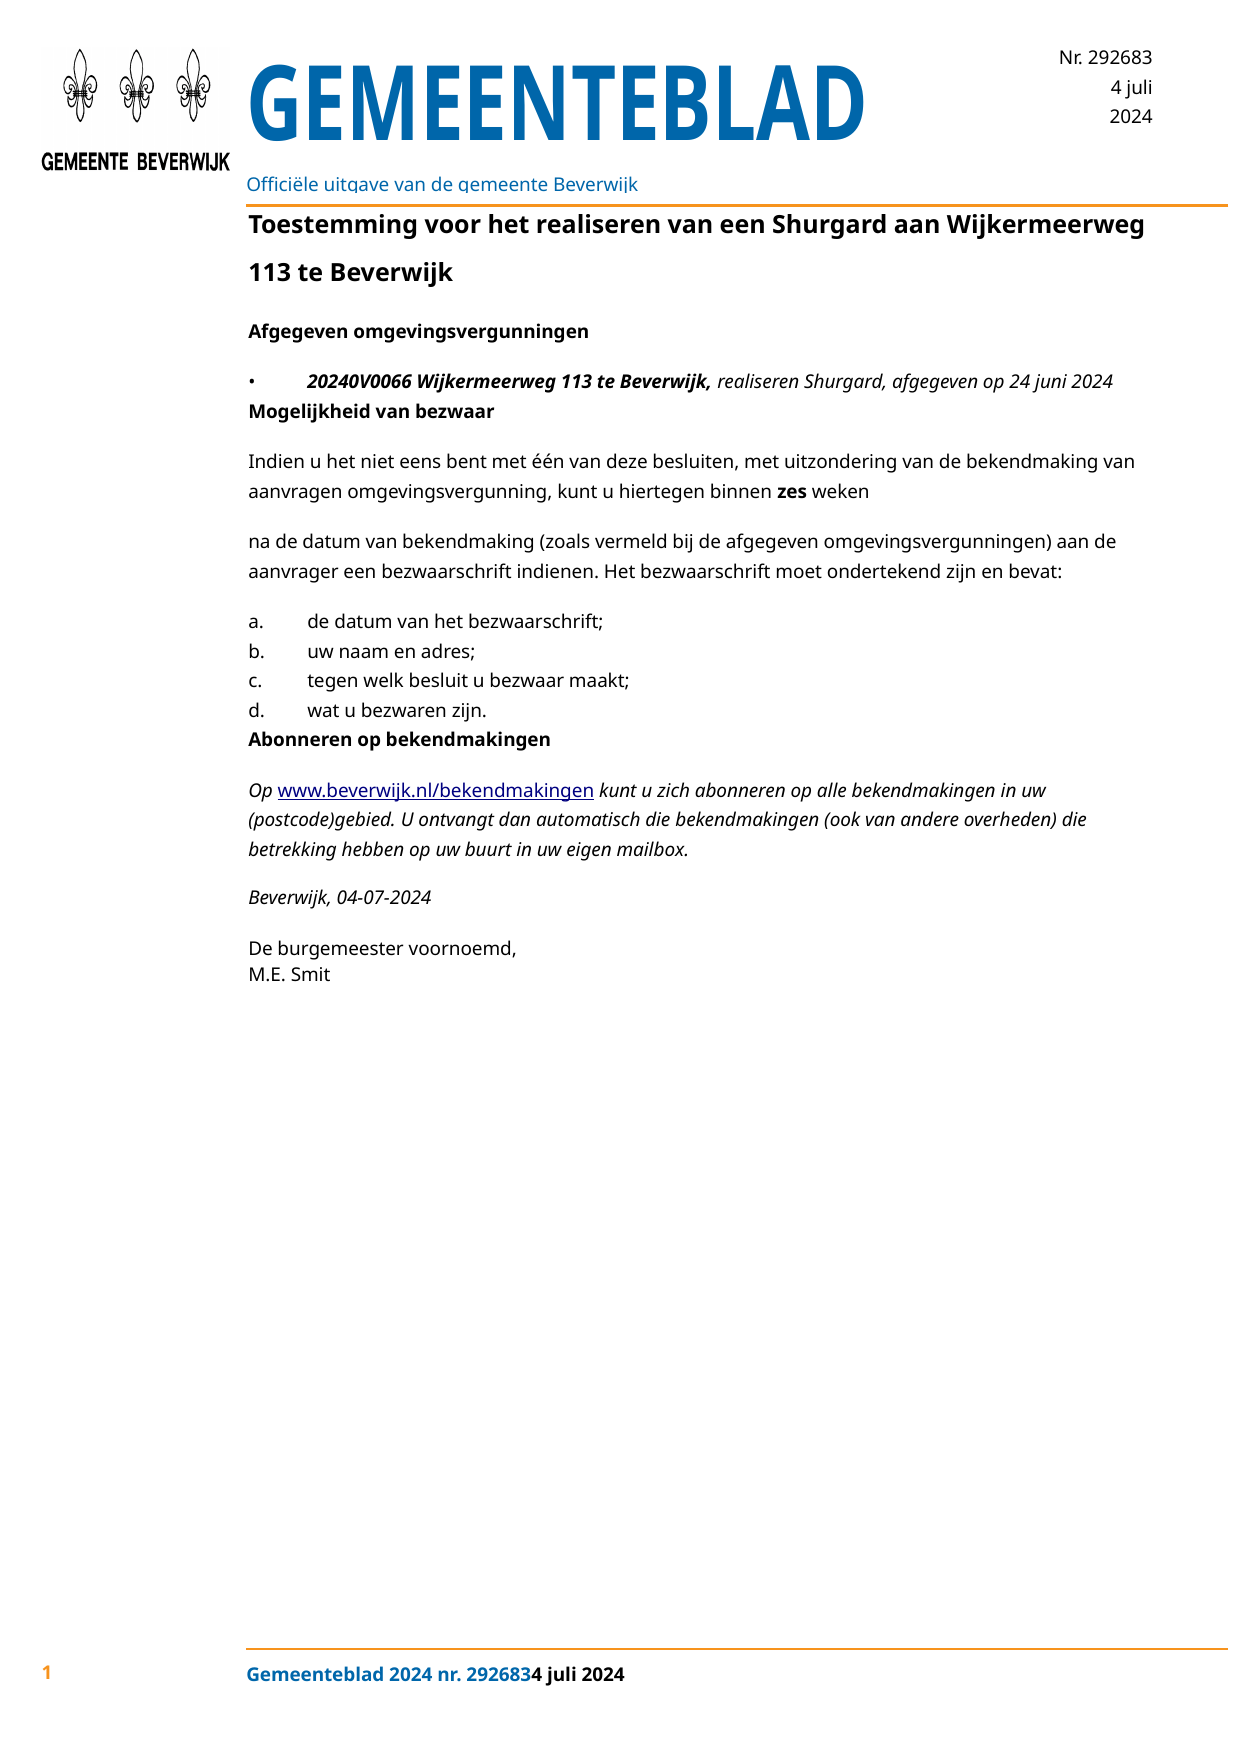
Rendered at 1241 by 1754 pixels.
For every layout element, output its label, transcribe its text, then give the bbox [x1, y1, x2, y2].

text Toestemming voor het realiseren van een Shurgard aan Wijkermeerweg 113 te Beverwijk [248, 207, 1152, 288]
picture [41, 47, 231, 172]
list uw naam en adres; [248, 638, 1152, 664]
list 20240V0066 Wijkermeerweg 113 te Beverwijk, realiseren Shurgard, afgegeven op 24 juni 2024 [248, 368, 1152, 394]
list de datum van het bezwaarschrift; [248, 608, 1152, 634]
text Abonneren op bekendmakingen [248, 727, 1152, 752]
text De burgemeester voornoemd, [248, 936, 1152, 961]
text Op www.beverwijk.nl/bekendmakingen kunt u zich abonneren op alle bekendmakingen in uw (postcode)gebied. U ontvangt dan automatisch die bekendmakingen (ook van andere overheden) die betrekking hebben op uw buurt in uw eigen mailbox. [248, 777, 1152, 862]
text Indien u het niet eens bent met één van deze besluiten, met uitzondering van de bekendmaking van aanvragen omgevingsvergunning, kunt u hiertegen binnen zes weken [248, 448, 1152, 504]
text Beverwijk, 04-07-2024 [248, 884, 1152, 910]
text na de datum van bekendmaking (zoals vermeld bij de afgegeven omgevingsvergunningen) aan de aanvrager een bezwaarschrift indienen. Het bezwaarschrift moet ondertekend zijn en bevat: [248, 528, 1152, 584]
text Mogelijkheid van bezwaar [248, 398, 1152, 424]
list tegen welk besluit u bezwaar maakt; [248, 667, 1152, 693]
text M.E. Smit [248, 961, 1152, 987]
text Afgegeven omgevingsvergunningen [248, 318, 1152, 344]
list wat u bezwaren zijn. [248, 697, 1152, 723]
